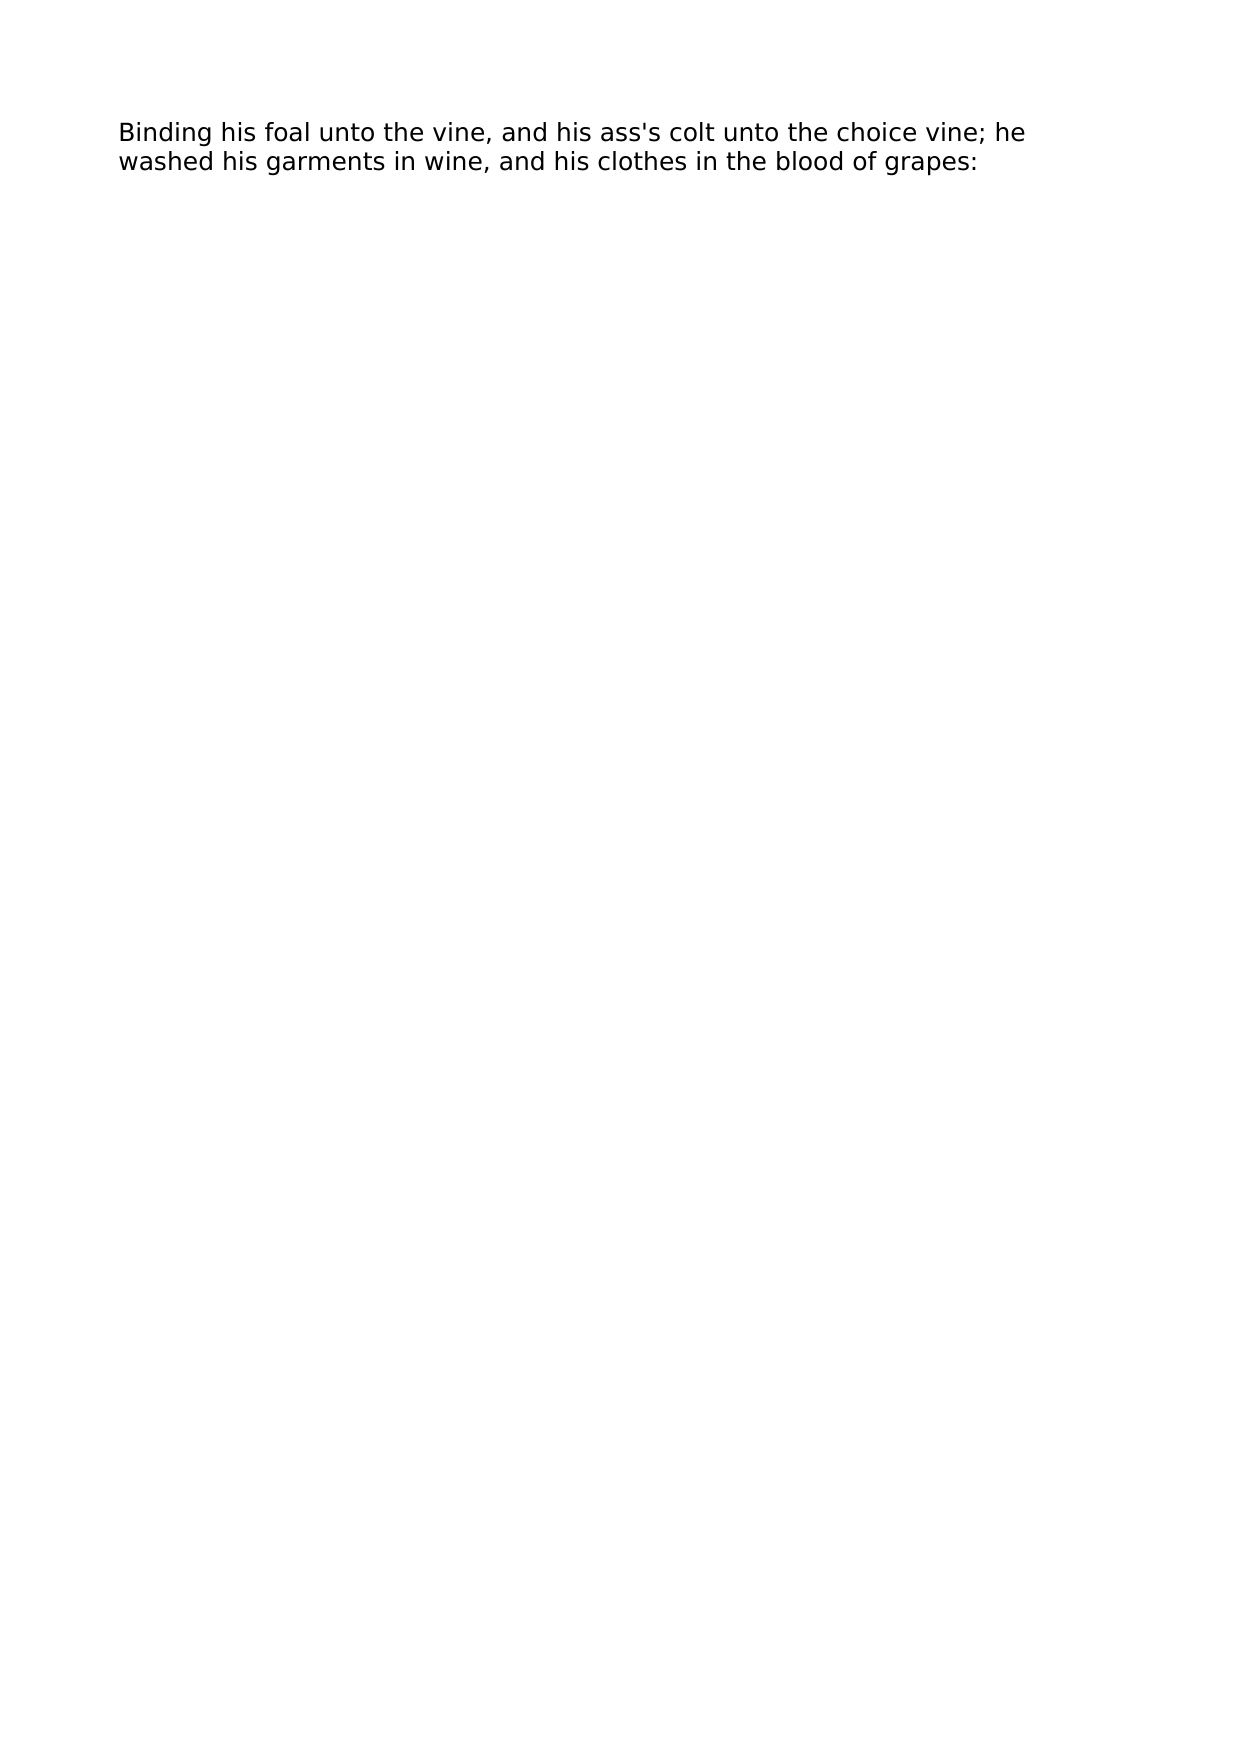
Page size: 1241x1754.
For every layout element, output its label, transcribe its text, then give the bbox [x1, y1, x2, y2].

text Binding his foal unto the vine, and his ass's colt unto the choice vine; he washed his garments in wine, and his clothes in the blood of grapes: [118, 118, 1122, 176]
